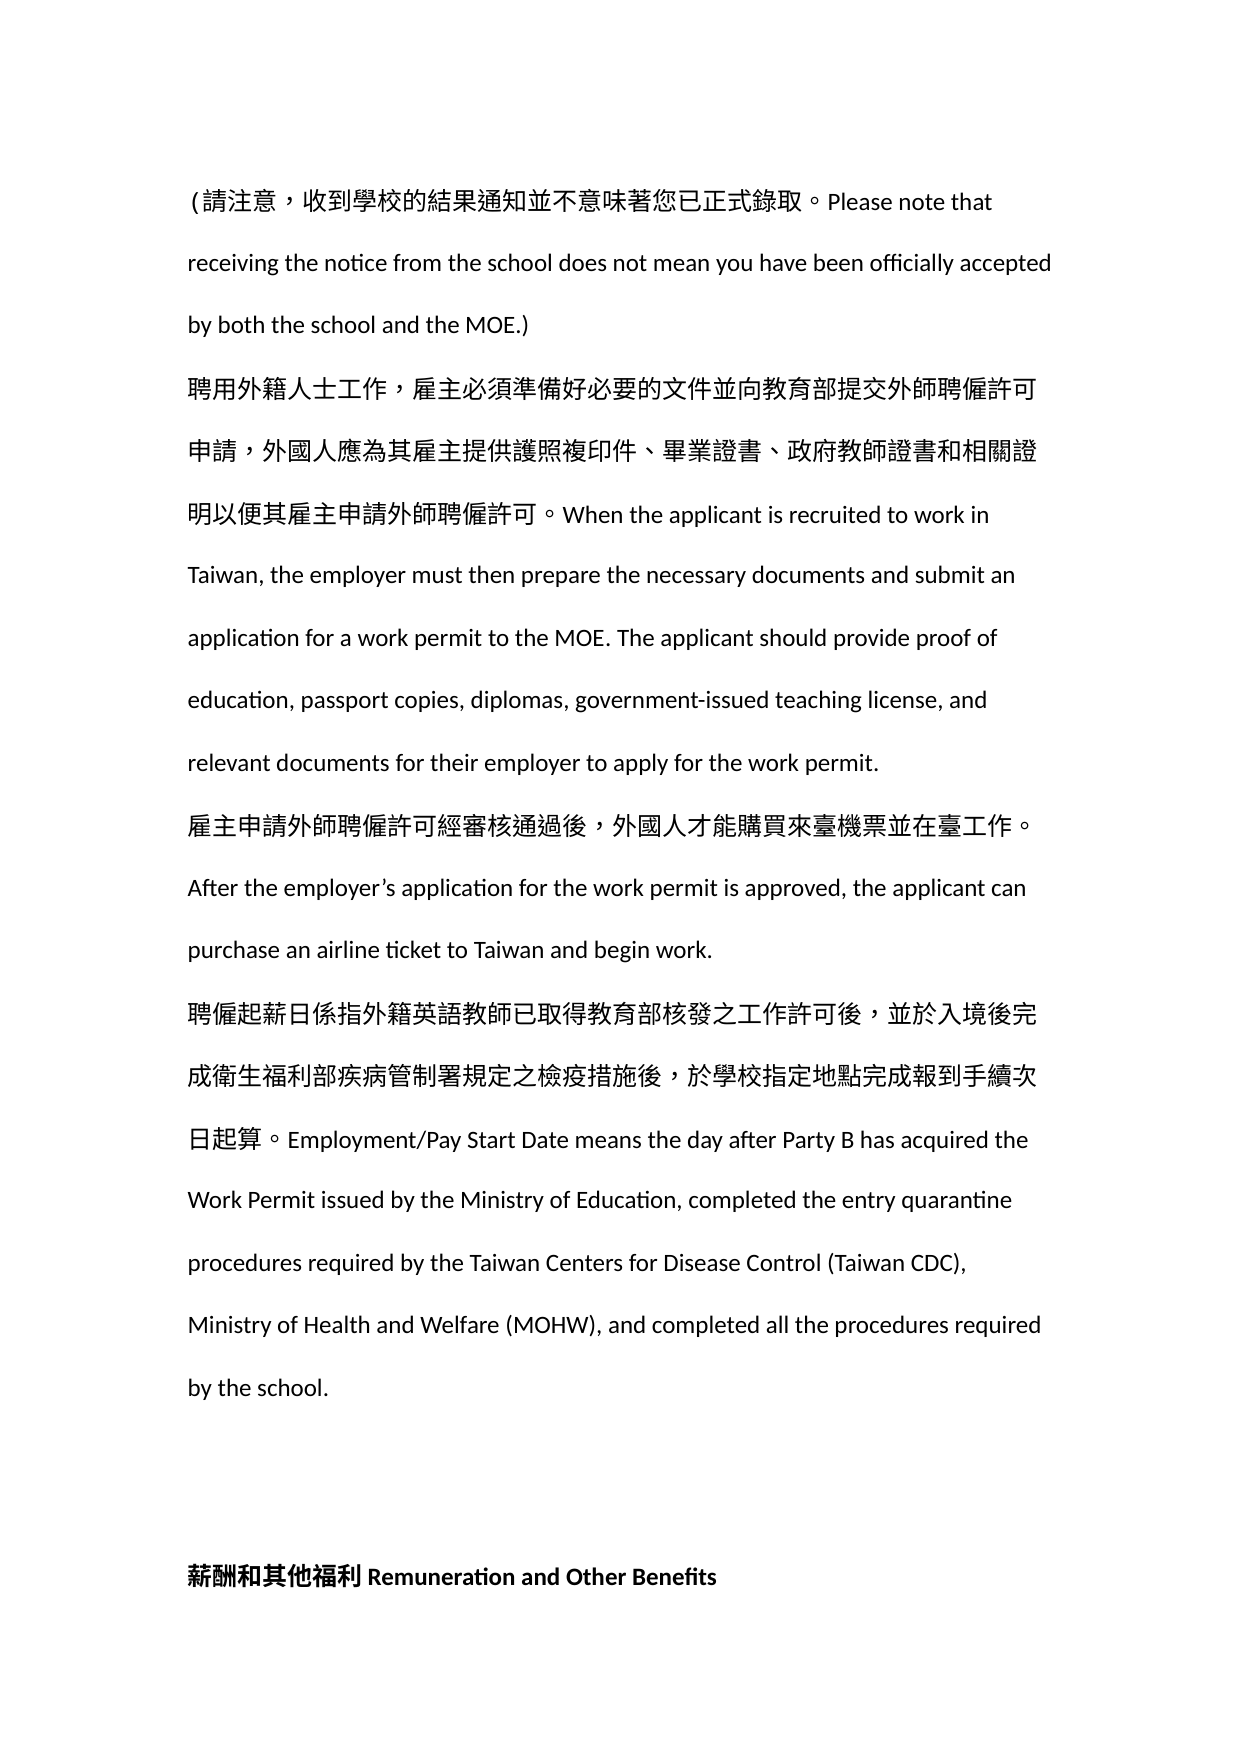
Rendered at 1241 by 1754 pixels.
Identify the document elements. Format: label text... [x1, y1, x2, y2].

text 雇主申請外師聘僱許可經審核通過後，外國人才能購買來臺機票並在臺工作。After the employer’s application for the work permit is approved, the applicant can purchase an airline ticket to Taiwan and begin work. [187, 783, 1053, 971]
text 聘用外籍人士工作，雇主必須準備好必要的文件並向教育部提交外師聘僱許可申請，外國人應為其雇主提供護照複印件、畢業證書、政府教師證書和相關證明以便其雇主申請外師聘僱許可。When the applicant is recruited to work in Taiwan, the employer must then prepare the necessary documents and submit an application for a work permit to the MOE. The applicant should provide proof of education, passport copies, diplomas, government-issued teaching license, and relevant documents for their employer to apply for the work permit. [187, 346, 1053, 783]
text 聘僱起薪日係指外籍英語教師已取得教育部核發之工作許可後，並於入境後完成衛生福利部疾病管制署規定之檢疫措施後，於學校指定地點完成報到手續次日起算。Employment/Pay Start Date means the day after Party B has acquired the Work Permit issued by the Ministry of Education, completed the entry quarantine procedures required by the Taiwan Centers for Disease Control (Taiwan CDC), Ministry of Health and Welfare (MOHW), and completed all the procedures required by the school. [187, 971, 1053, 1408]
text 薪酬和其他福利Remuneration and Other Benefits [187, 1533, 1053, 1596]
text (請注意，收到學校的結果通知並不意味著您已正式錄取。Please note that receiving the notice from the school does not mean you have been officially accepted by both the school and the MOE.) [187, 158, 1053, 346]
